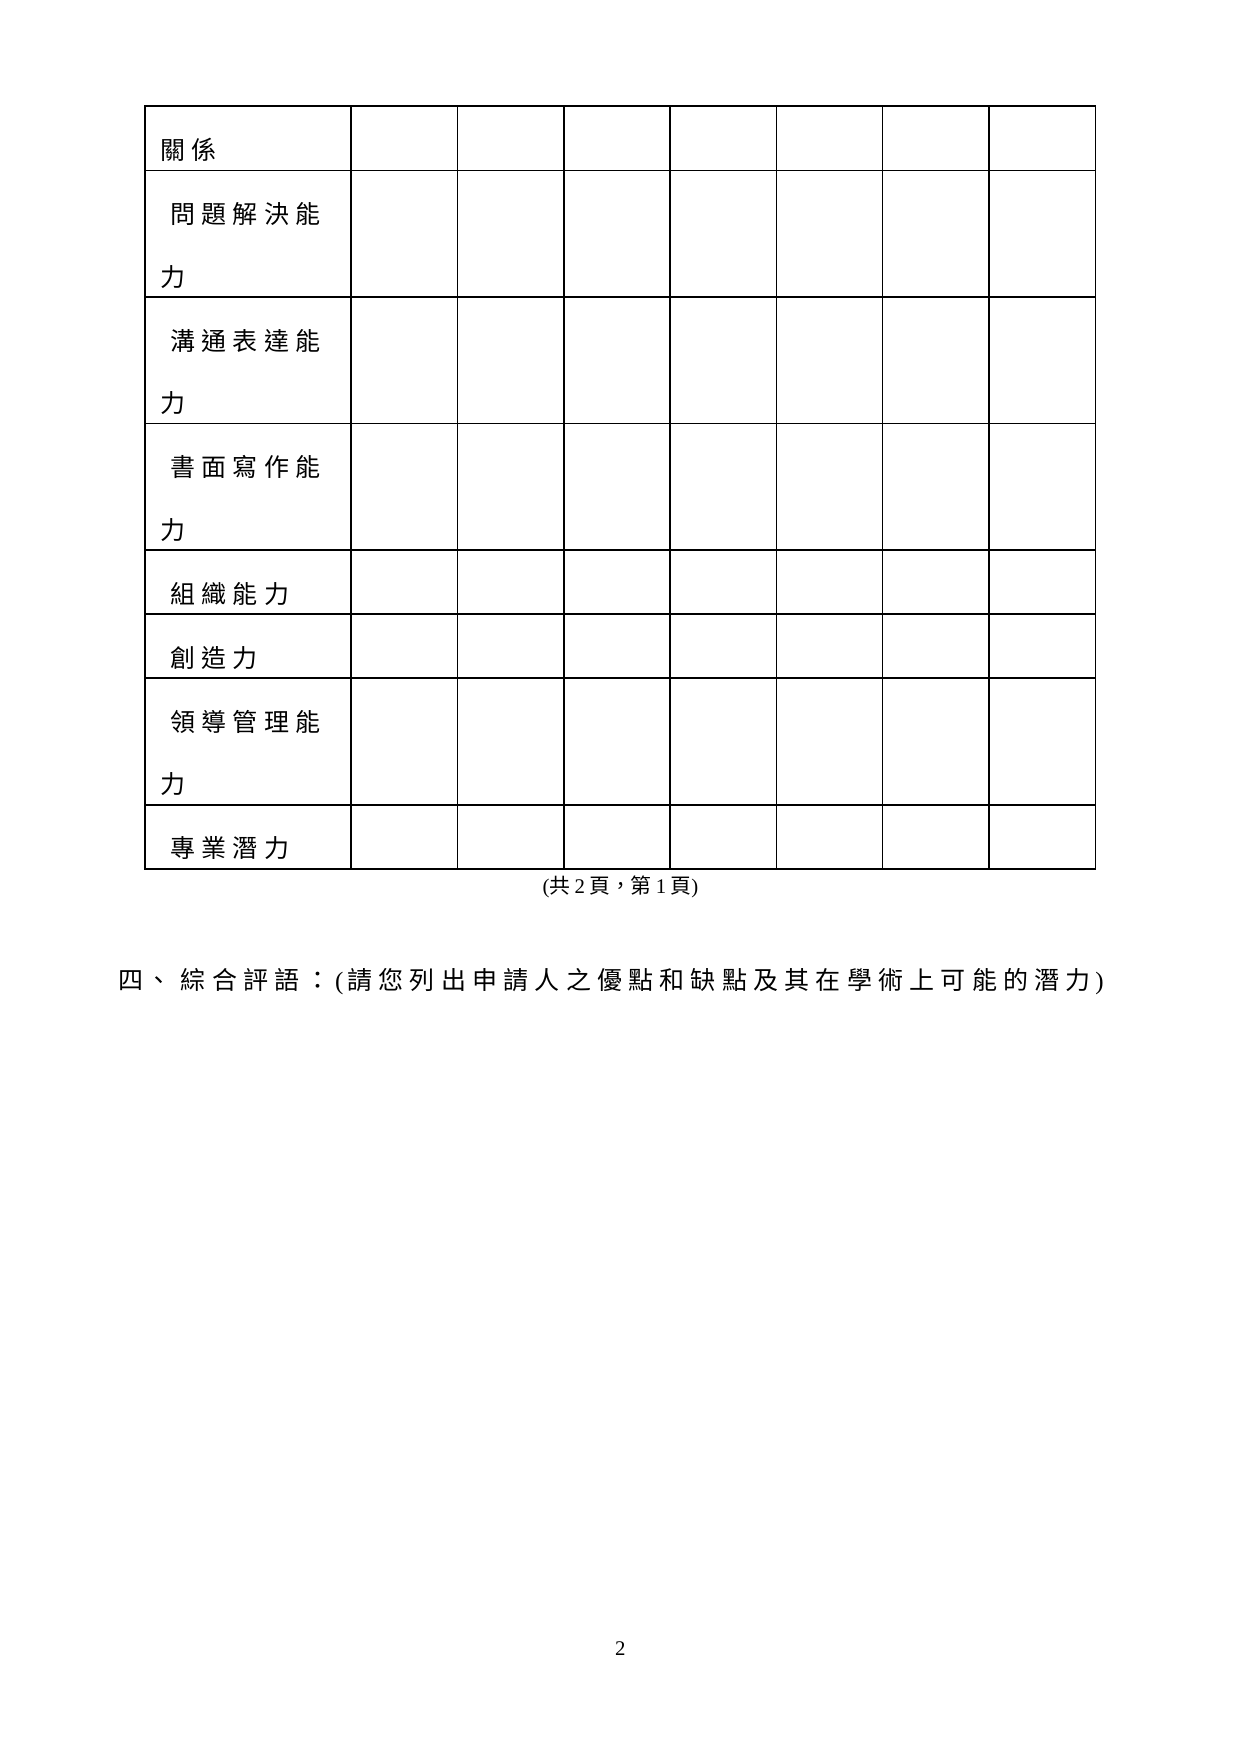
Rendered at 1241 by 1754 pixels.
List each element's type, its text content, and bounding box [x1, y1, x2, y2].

table_cell [883, 551, 988, 613]
table_cell [352, 551, 457, 613]
table_cell [671, 298, 776, 423]
table_cell [777, 615, 882, 677]
table_cell [352, 679, 457, 804]
table_cell [458, 298, 563, 423]
table_cell [671, 806, 776, 868]
table_cell [565, 615, 669, 677]
table_cell 專業潛力 [146, 806, 350, 868]
table_cell [990, 806, 1095, 868]
table_cell [883, 171, 988, 296]
table_cell [671, 424, 776, 549]
table_cell [671, 679, 776, 804]
table_cell [565, 298, 669, 423]
table_cell [777, 424, 882, 549]
table_cell [883, 806, 988, 868]
table_cell [777, 107, 882, 169]
table_cell [458, 615, 563, 677]
table_cell [458, 107, 563, 169]
table_cell [671, 107, 776, 169]
text 四、綜合評語：(請您列出申請人之優點和缺點及其在學術上可能的潛力) [115, 937, 1125, 1000]
table_cell [990, 551, 1095, 613]
table_cell [990, 615, 1095, 677]
table_cell [777, 679, 882, 804]
table_cell 關係 [146, 107, 350, 169]
table_cell [777, 298, 882, 423]
table_cell [352, 171, 457, 296]
table_cell [671, 615, 776, 677]
table_cell [990, 107, 1095, 169]
table_cell 創造力 [146, 615, 350, 677]
table_cell [458, 806, 563, 868]
table_cell [565, 424, 669, 549]
table_cell [777, 806, 882, 868]
table_cell [990, 424, 1095, 549]
table_cell [671, 171, 776, 296]
table_cell [352, 298, 457, 423]
table_cell [777, 551, 882, 613]
text (共2頁，第1頁) [115, 869, 1125, 900]
table_cell [883, 298, 988, 423]
table_cell [883, 107, 988, 169]
table_cell [565, 679, 669, 804]
table_cell [352, 615, 457, 677]
table_cell [352, 806, 457, 868]
table_cell [565, 806, 669, 868]
table_cell [883, 679, 988, 804]
table_cell 書面寫作能力 [146, 424, 350, 549]
table_cell [352, 107, 457, 169]
table_cell 問題解決能力 [146, 171, 350, 296]
table_cell [990, 298, 1095, 423]
table_cell 溝通表達能力 [146, 298, 350, 423]
table_cell 組織能力 [146, 551, 350, 613]
table_cell [671, 551, 776, 613]
table_cell [777, 171, 882, 296]
table_cell [565, 551, 669, 613]
table_cell [990, 679, 1095, 804]
table_cell 領導管理能力 [146, 679, 350, 804]
table_cell [458, 679, 563, 804]
table_cell [565, 171, 669, 296]
table_cell [458, 171, 563, 296]
table_cell [883, 424, 988, 549]
table_cell [565, 107, 669, 169]
table_cell [990, 171, 1095, 296]
table_cell [458, 551, 563, 613]
table_cell [883, 615, 988, 677]
table_cell [458, 424, 563, 549]
table_cell [352, 424, 457, 549]
